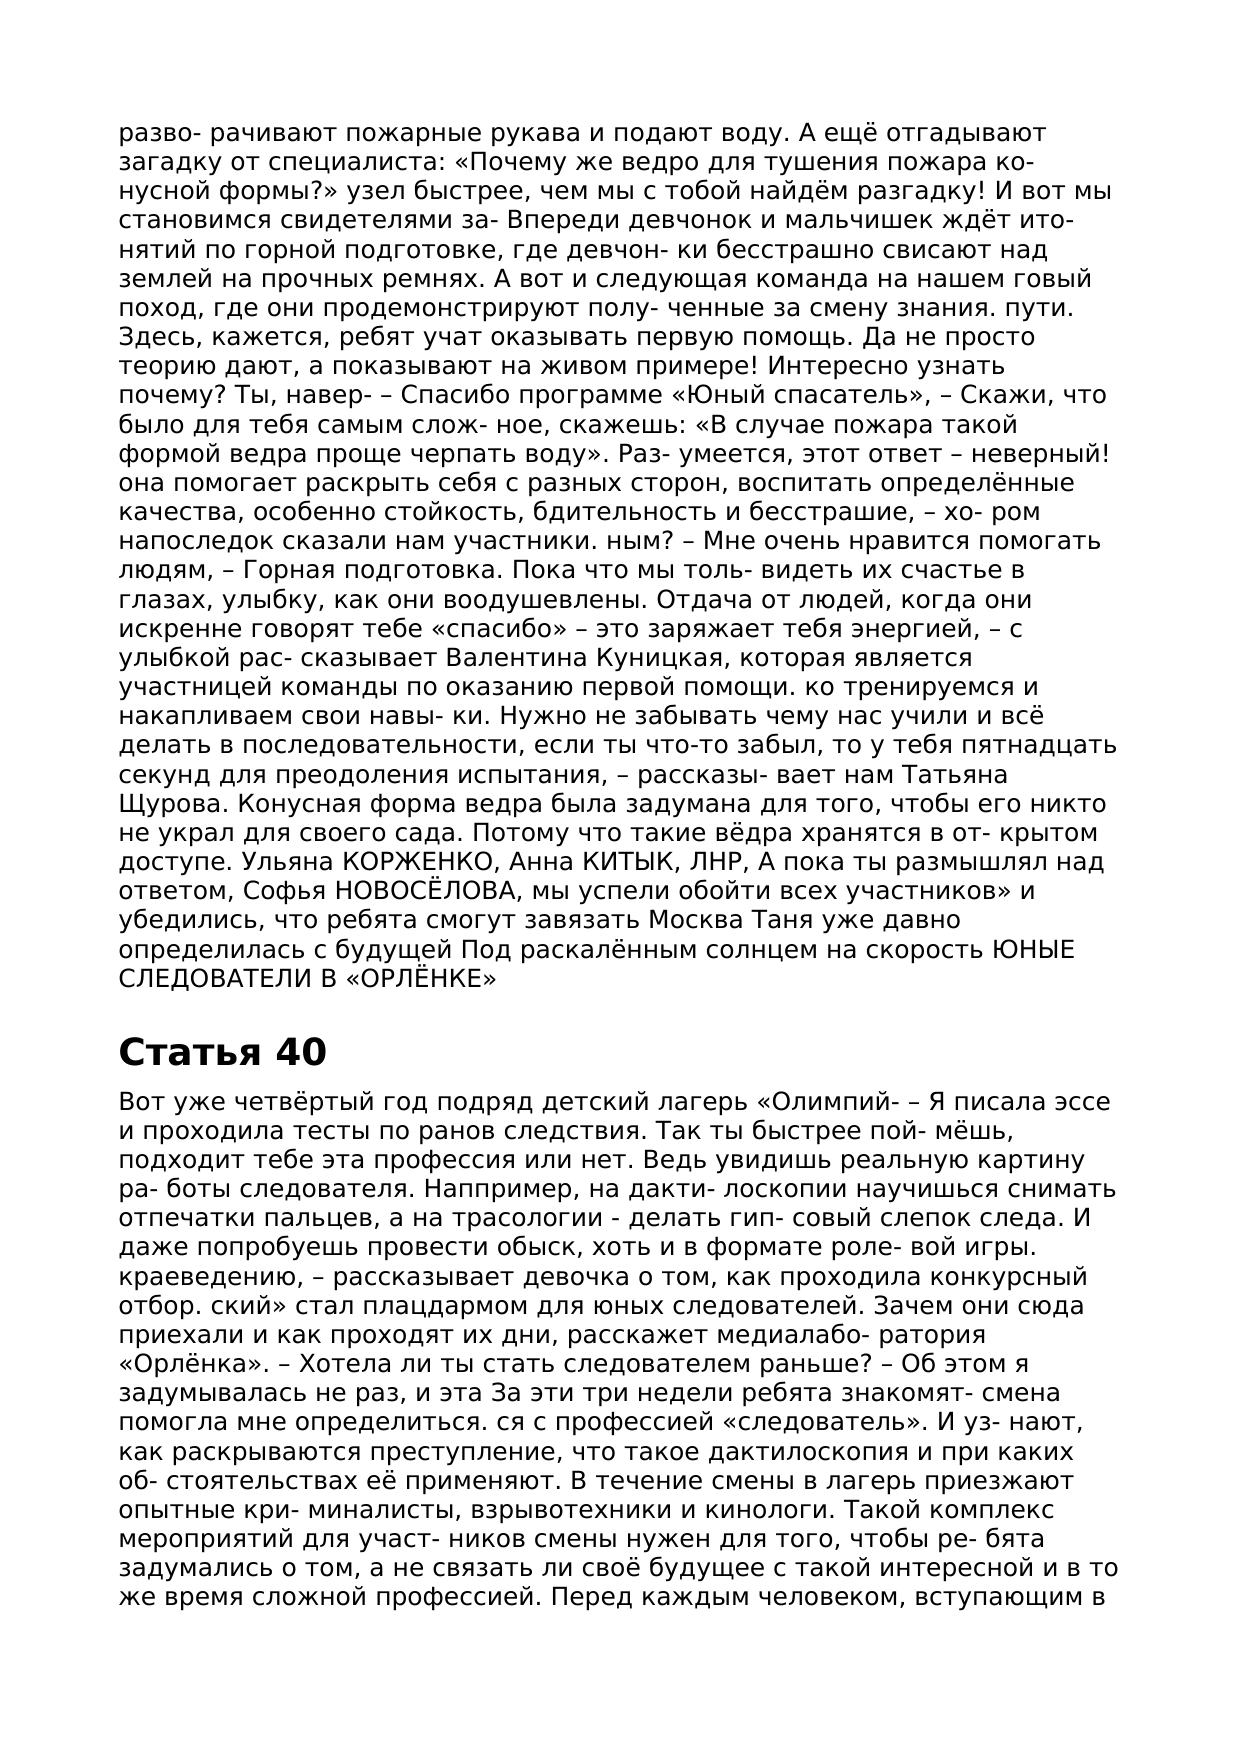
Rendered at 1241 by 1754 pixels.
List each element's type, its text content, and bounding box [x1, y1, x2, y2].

text Вот уже четвёртый год подряд детский лагерь «Олимпий- – Я писала эссе и проходила тесты по ранов следствия. Так ты быстрее пой- мёшь, подходит тебе эта профессия или нет. Ведь увидишь реальную картину ра- боты следователя. Наппример, на дакти- лоскопии научишься снимать отпечатки пальцев, а на трасологии - делать гип- совый слепок следа. И даже попробуешь провести обыск, хоть и в формате роле- вой игры. краеведению, – рассказывает девочка о том, как проходила конкурсный отбор. ский» стал плацдармом для юных следователей. Зачем они сюда приехали и как проходят их дни, расскажет медиалабо- ратория «Орлёнка». – Хотела ли ты стать следователем раньше? – Об этом я задумывалась не раз, и эта За эти три недели ребята знакомят- смена помогла мне определиться. ся с профессией «следователь». И уз- нают, как раскрываются преступление, что такое дактилоскопия и при каких об- стоятельствах её применяют. В течение смены в лагерь приезжают опытные кри- миналисты, взрывотехники и кинологи. Такой комплекс мероприятий для участ- ников смены нужен для того, чтобы ре- бята задумались о том, а не связать ли своё будущее с такой интересной и в то же время сложной профессией. Перед каждым человеком, вступающим в [118, 1087, 1122, 1612]
text разво- рачивают пожарные рукава и подают воду. А ещё отгадывают загадку от специалиста: «Почему же ведро для тушения пожара ко- нусной формы?» узел быстрее, чем мы с тобой найдём разгадку! И вот мы становимся свидетелями за- Впереди девчонок и мальчишек ждёт ито- нятий по горной подготовке, где девчон- ки бесстрашно свисают над землей на прочных ремнях. А вот и следующая команда на нашем говый поход, где они продемонстрируют полу- ченные за смену знания. пути. Здесь, кажется, ребят учат оказывать первую помощь. Да не просто теорию дают, а показывают на живом примере! Интересно узнать почему? Ты, навер- – Спасибо программе «Юный спасатель», – Скажи, что было для тебя самым слож- ное, скажешь: «В случае пожара такой формой ведра проще черпать воду». Раз- умеется, этот ответ – неверный! она помогает раскрыть себя с разных сторон, воспитать определённые качества, особенно стойкость, бдительность и бесстрашие, – хо- ром напоследок сказали нам участники. ным? – Мне очень нравится помогать людям, – Горная подготовка. Пока что мы толь- видеть их счастье в глазах, улыбку, как они воодушевлены. Отдача от людей, когда они искренне говорят тебе «спасибо» – это заряжает тебя энергией, – с улыбкой рас- сказывает Валентина Куницкая, которая является участницей команды по оказанию первой помощи. ко тренируемся и накапливаем свои навы- ки. Нужно не забывать чему нас учили и всё делать в последовательности, если ты что-то забыл, то у тебя пятнадцать секунд для преодоления испытания, – рассказы- вает нам Татьяна Щурова. Конусная форма ведра была задумана для того, чтобы его никто не украл для своего сада. Потому что такие вёдра хранятся в от- крытом доступе. Ульяна КОРЖЕНКО, Анна КИТЫК, ЛНР, А пока ты размышлял над ответом, Софья НОВОСЁЛОВА, мы успели обойти всех участников» и убедились, что ребята смогут завязать Москва Таня уже давно определилась с будущей Под раскалённым солнцем на скорость ЮНЫЕ СЛЕДОВАТЕЛИ В «ОРЛЁНКЕ» [118, 118, 1122, 993]
subtitle Статья 40 [118, 1031, 1122, 1074]
